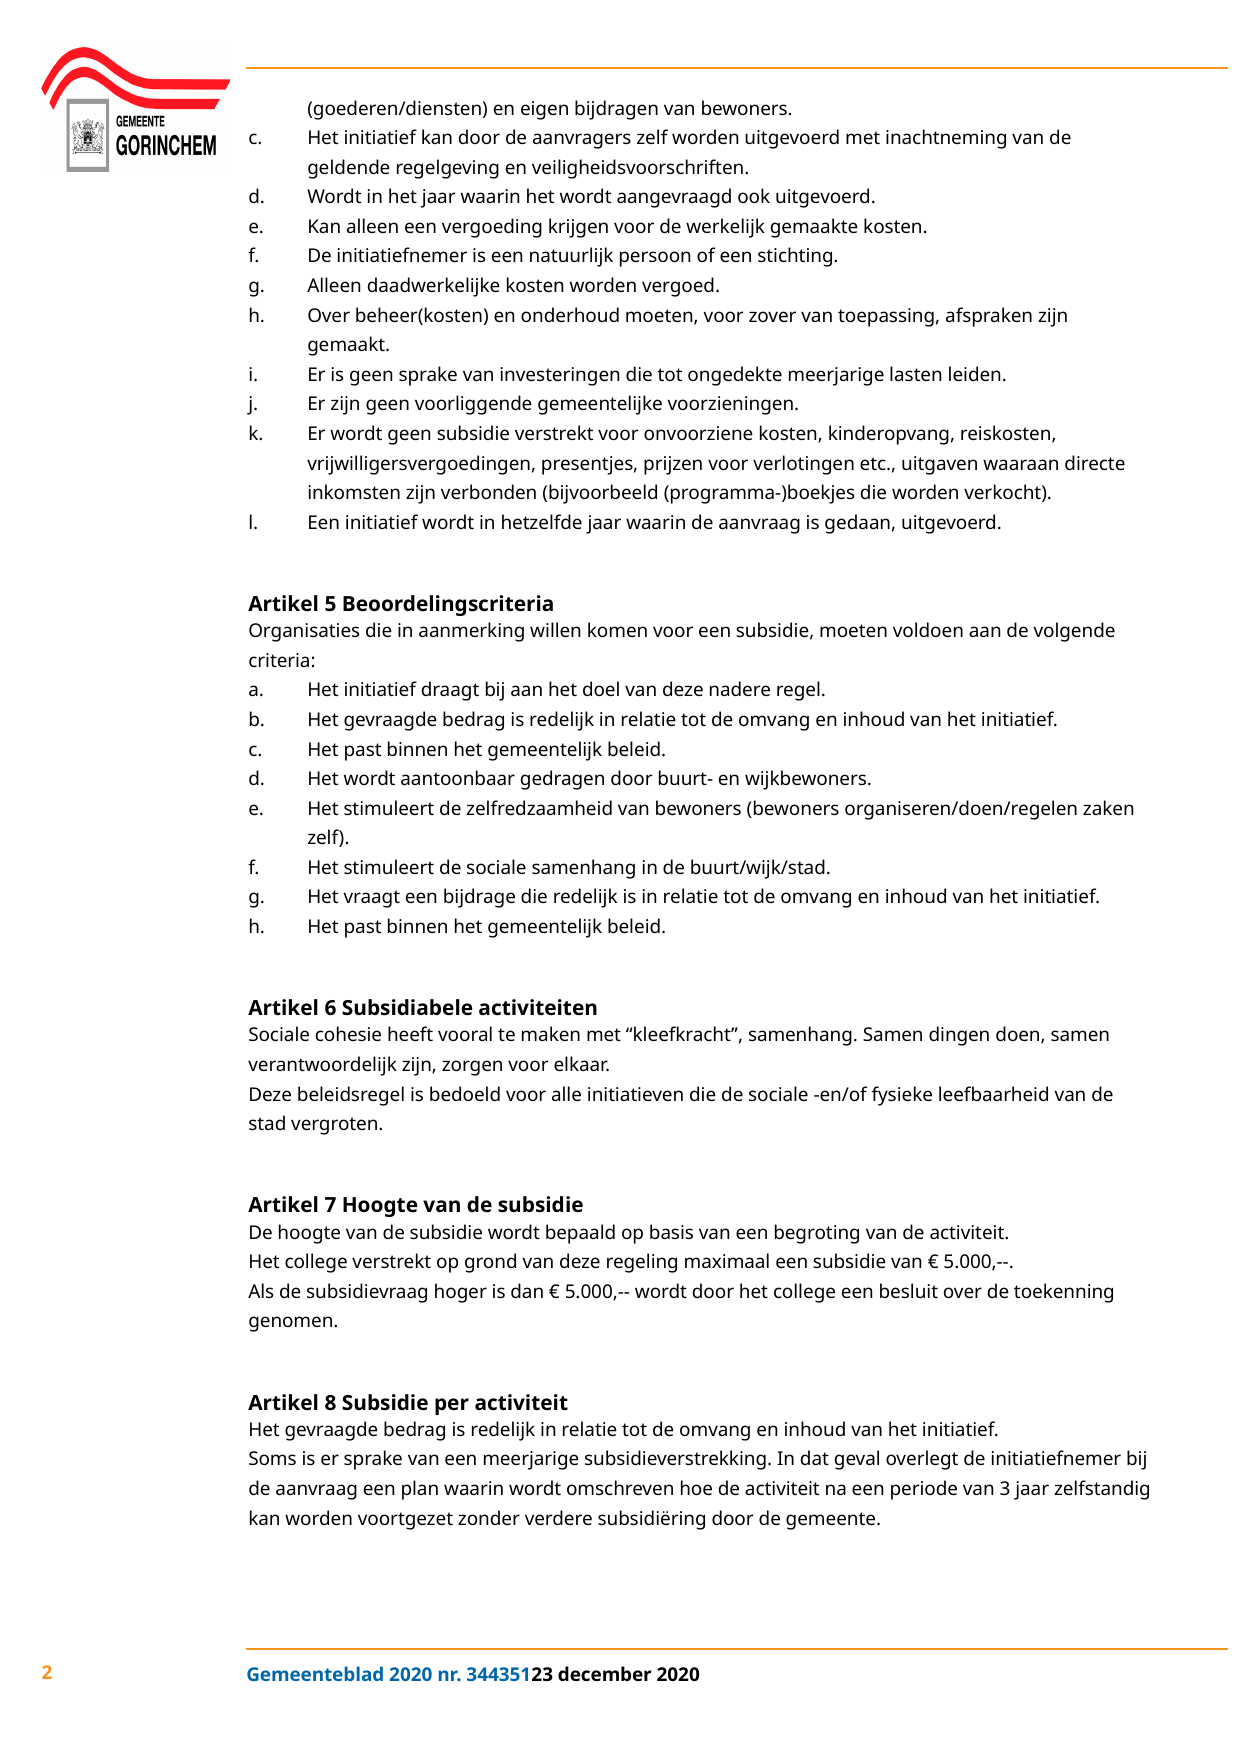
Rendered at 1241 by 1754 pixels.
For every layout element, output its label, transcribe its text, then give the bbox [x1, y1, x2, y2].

list Het stimuleert de zelfredzaamheid van bewoners (bewoners organiseren/doen/regelen zaken zelf). [248, 795, 1152, 850]
text Artikel 8 Subsidie per activiteit [248, 1388, 1152, 1416]
text Het college verstrekt op grond van deze regeling maximaal een subsidie van € 5.000,--. [248, 1248, 1152, 1274]
list Het vraagt een bijdrage die redelijk is in relatie tot de omvang en inhoud van het initiatief. [248, 884, 1152, 909]
list Alleen daadwerkelijke kosten worden vergoed. [248, 272, 1152, 298]
list Er wordt geen subsidie verstrekt voor onvoorziene kosten, kinderopvang, reiskosten, vrijwilligersvergoedingen, presentjes, prijzen voor verlotingen etc., uitgaven waaraan directe inkomsten zijn verbonden (bijvoorbeeld (programma-)boekjes die worden verkocht). [248, 420, 1152, 505]
text Soms is er sprake van een meerjarige subsidieverstrekking. In dat geval overlegt de initiatiefnemer bij de aanvraag een plan waarin wordt omschreven hoe de activiteit na een periode van 3 jaar zelfstandig kan worden voortgezet zonder verdere subsidiëring door de gemeente. [248, 1446, 1152, 1531]
text Deze beleidsregel is bedoeld voor alle initiatieven die de sociale -en/of fysieke leefbaarheid van de stad vergroten. [248, 1081, 1152, 1136]
list Het initiatief draagt bij aan het doel van deze nadere regel. [248, 677, 1152, 702]
list Het initiatief kan door de aanvragers zelf worden uitgevoerd met inachtneming van de geldende regelgeving en veiligheidsvoorschriften. [248, 124, 1152, 180]
text Organisaties die in aanmerking willen komen voor een subsidie, moeten voldoen aan de volgende criteria: [248, 617, 1152, 673]
list Er is geen sprake van investeringen die tot ongedekte meerjarige lasten leiden. [248, 361, 1152, 387]
text Als de subsidievraag hoger is dan € 5.000,-- wordt door het college een besluit over de toekenning genomen. [248, 1278, 1152, 1333]
list Het past binnen het gemeentelijk beleid. [248, 736, 1152, 761]
text Het gevraagde bedrag is redelijk in relatie tot de omvang en inhoud van het initiatief. [248, 1416, 1152, 1442]
list Het stimuleert de sociale samenhang in de buurt/wijk/stad. [248, 854, 1152, 880]
text Artikel 7 Hoogte van de subsidie [248, 1190, 1152, 1219]
text De hoogte van de subsidie wordt bepaald op basis van een begroting van de activiteit. [248, 1219, 1152, 1244]
list Het past binnen het gemeentelijk beleid. [248, 913, 1152, 939]
list Wordt in het jaar waarin het wordt aangevraagd ook uitgevoerd. [248, 183, 1152, 209]
text Artikel 5 Beoordelingscriteria [248, 589, 1152, 617]
list Het wordt aantoonbaar gedragen door buurt- en wijkbewoners. [248, 765, 1152, 791]
list Over beheer(kosten) en onderhoud moeten, voor zover van toepassing, afspraken zijn gemaakt. [248, 302, 1152, 357]
list Er zijn geen voorliggende gemeentelijke voorzieningen. [248, 391, 1152, 416]
text Artikel 6 Subsidiabele activiteiten [248, 993, 1152, 1022]
list (goederen/diensten) en eigen bijdragen van bewoners. [248, 95, 1152, 121]
list Een initiatief wordt in hetzelfde jaar waarin de aanvraag is gedaan, uitgevoerd. [248, 509, 1152, 535]
list Het gevraagde bedrag is redelijk in relatie tot de omvang en inhoud van het initiatief. [248, 706, 1152, 732]
list Kan alleen een vergoeding krijgen voor de werkelijk gemaakte kosten. [248, 213, 1152, 239]
picture [41, 47, 231, 172]
list De initiatiefnemer is een natuurlijk persoon of een stichting. [248, 243, 1152, 268]
text Sociale cohesie heeft vooral te maken met “kleefkracht”, samenhang. Samen dingen doen, samen verantwoordelijk zijn, zorgen voor elkaar. [248, 1022, 1152, 1077]
